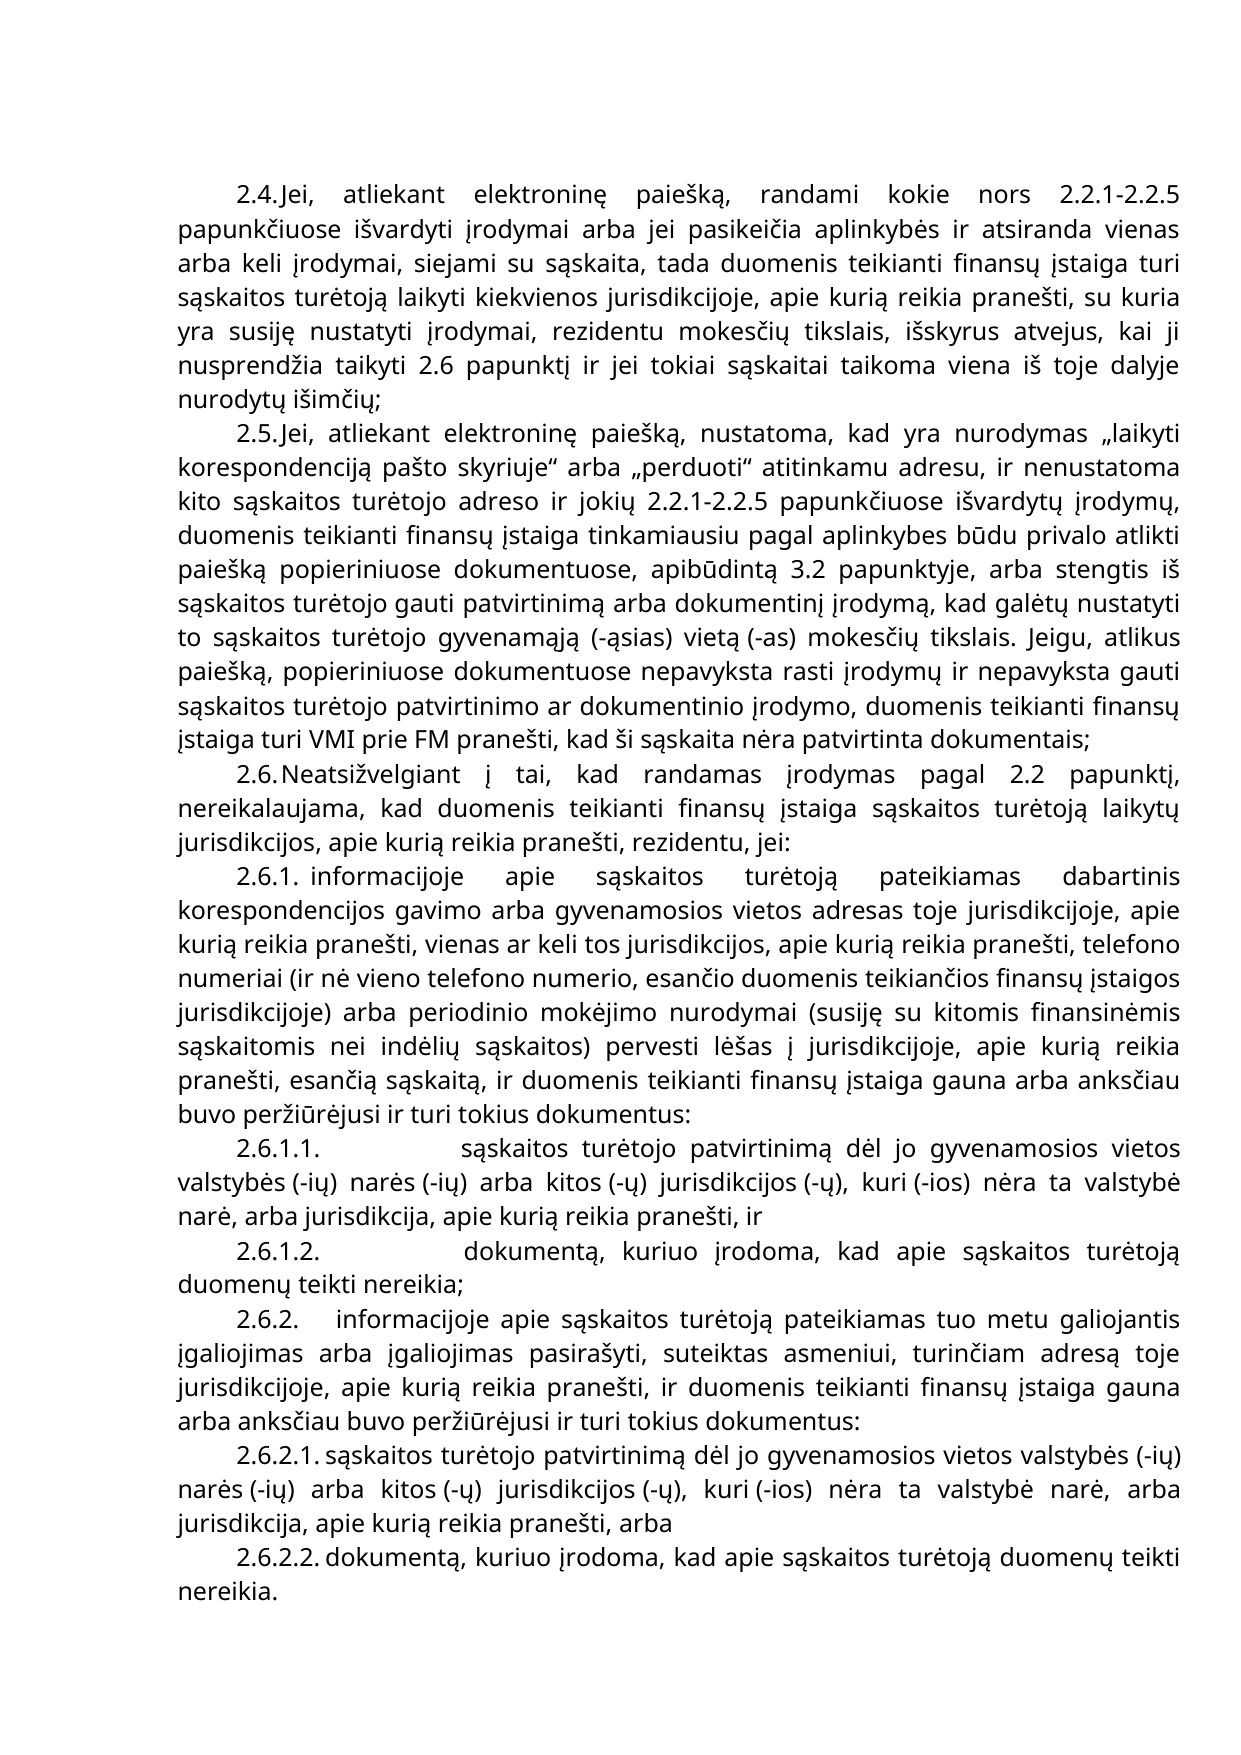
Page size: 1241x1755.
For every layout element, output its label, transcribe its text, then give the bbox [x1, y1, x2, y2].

text 2.6.1.1. sąskaitos turėtojo patvirtinimą dėl jo gyvenamosios vietos valstybės (-ių) narės (-ių) arba kitos (-ų) jurisdikcijos (-ų), kuri (-ios) nėra ta valstybė narė, arba jurisdikcija, apie kurią reikia pranešti, ir [177, 1131, 1181, 1233]
text 2.6.2.2. dokumentą, kuriuo įrodoma, kad apie sąskaitos turėtoją duomenų teikti nereikia. [177, 1540, 1181, 1608]
text 2.6.1. informacijoje apie sąskaitos turėtoją pateikiamas dabartinis korespondencijos gavimo arba gyvenamosios vietos adresas toje jurisdikcijoje, apie kurią reikia pranešti, vienas ar keli tos jurisdikcijos, apie kurią reikia pranešti, telefono numeriai (ir nė vieno telefono numerio, esančio duomenis teikiančios finansų įstaigos jurisdikcijoje) arba periodinio mokėjimo nurodymai (susiję su kitomis finansinėmis sąskaitomis nei indėlių sąskaitos) pervesti lėšas į jurisdikcijoje, apie kurią reikia pranešti, esančią sąskaitą, ir duomenis teikianti finansų įstaiga gauna arba anksčiau buvo peržiūrėjusi ir turi tokius dokumentus: [177, 858, 1181, 1131]
text 2.6.2.1. sąskaitos turėtojo patvirtinimą dėl jo gyvenamosios vietos valstybės (-ių) narės (-ių) arba kitos (-ų) jurisdikcijos (-ų), kuri (-ios) nėra ta valstybė narė, arba jurisdikcija, apie kurią reikia pranešti, arba [177, 1437, 1181, 1540]
text 2.6.1.2. dokumentą, kuriuo įrodoma, kad apie sąskaitos turėtoją duomenų teikti nereikia; [177, 1233, 1181, 1301]
text 2.6.2. informacijoje apie sąskaitos turėtoją pateikiamas tuo metu galiojantis įgaliojimas arba įgaliojimas pasirašyti, suteiktas asmeniui, turinčiam adresą toje jurisdikcijoje, apie kurią reikia pranešti, ir duomenis teikianti finansų įstaiga gauna arba anksčiau buvo peržiūrėjusi ir turi tokius dokumentus: [177, 1301, 1181, 1437]
text 2.4. Jei, atliekant elektroninę paiešką, randami kokie nors 2.2.1-2.2.5 papunkčiuose išvardyti įrodymai arba jei pasikeičia aplinkybės ir atsiranda vienas arba keli įrodymai, siejami su sąskaita, tada duomenis teikianti finansų įstaiga turi sąskaitos turėtoją laikyti kiekvienos jurisdikcijoje, apie kurią reikia pranešti, su kuria yra susiję nustatyti įrodymai, rezidentu mokesčių tikslais, išskyrus atvejus, kai ji nusprendžia taikyti 2.6 papunktį ir jei tokiai sąskaitai taikoma viena iš toje dalyje nurodytų išimčių; [177, 177, 1181, 416]
text 2.6. Neatsižvelgiant į tai, kad randamas įrodymas pagal 2.2 papunktį, nereikalaujama, kad duomenis teikianti finansų įstaiga sąskaitos turėtoją laikytų jurisdikcijos, apie kurią reikia pranešti, rezidentu, jei: [177, 756, 1181, 858]
text 2.5. Jei, atliekant elektroninę paiešką, nustatoma, kad yra nurodymas „laikyti korespondenciją pašto skyriuje“ arba „perduoti“ atitinkamu adresu, ir nenustatoma kito sąskaitos turėtojo adreso ir jokių 2.2.1-2.2.5 papunkčiuose išvardytų įrodymų, duomenis teikianti finansų įstaiga tinkamiausiu pagal aplinkybes būdu privalo atlikti paiešką popieriniuose dokumentuose, apibūdintą 3.2 papunktyje, arba stengtis iš sąskaitos turėtojo gauti patvirtinimą arba dokumentinį įrodymą, kad galėtų nustatyti to sąskaitos turėtojo gyvenamąją (-ąsias) vietą (-as) mokesčių tikslais. Jeigu, atlikus paiešką, popieriniuose dokumentuose nepavyksta rasti įrodymų ir nepavyksta gauti sąskaitos turėtojo patvirtinimo ar dokumentinio įrodymo, duomenis teikianti finansų įstaiga turi VMI prie FM pranešti, kad ši sąskaita nėra patvirtinta dokumentais; [177, 416, 1181, 756]
